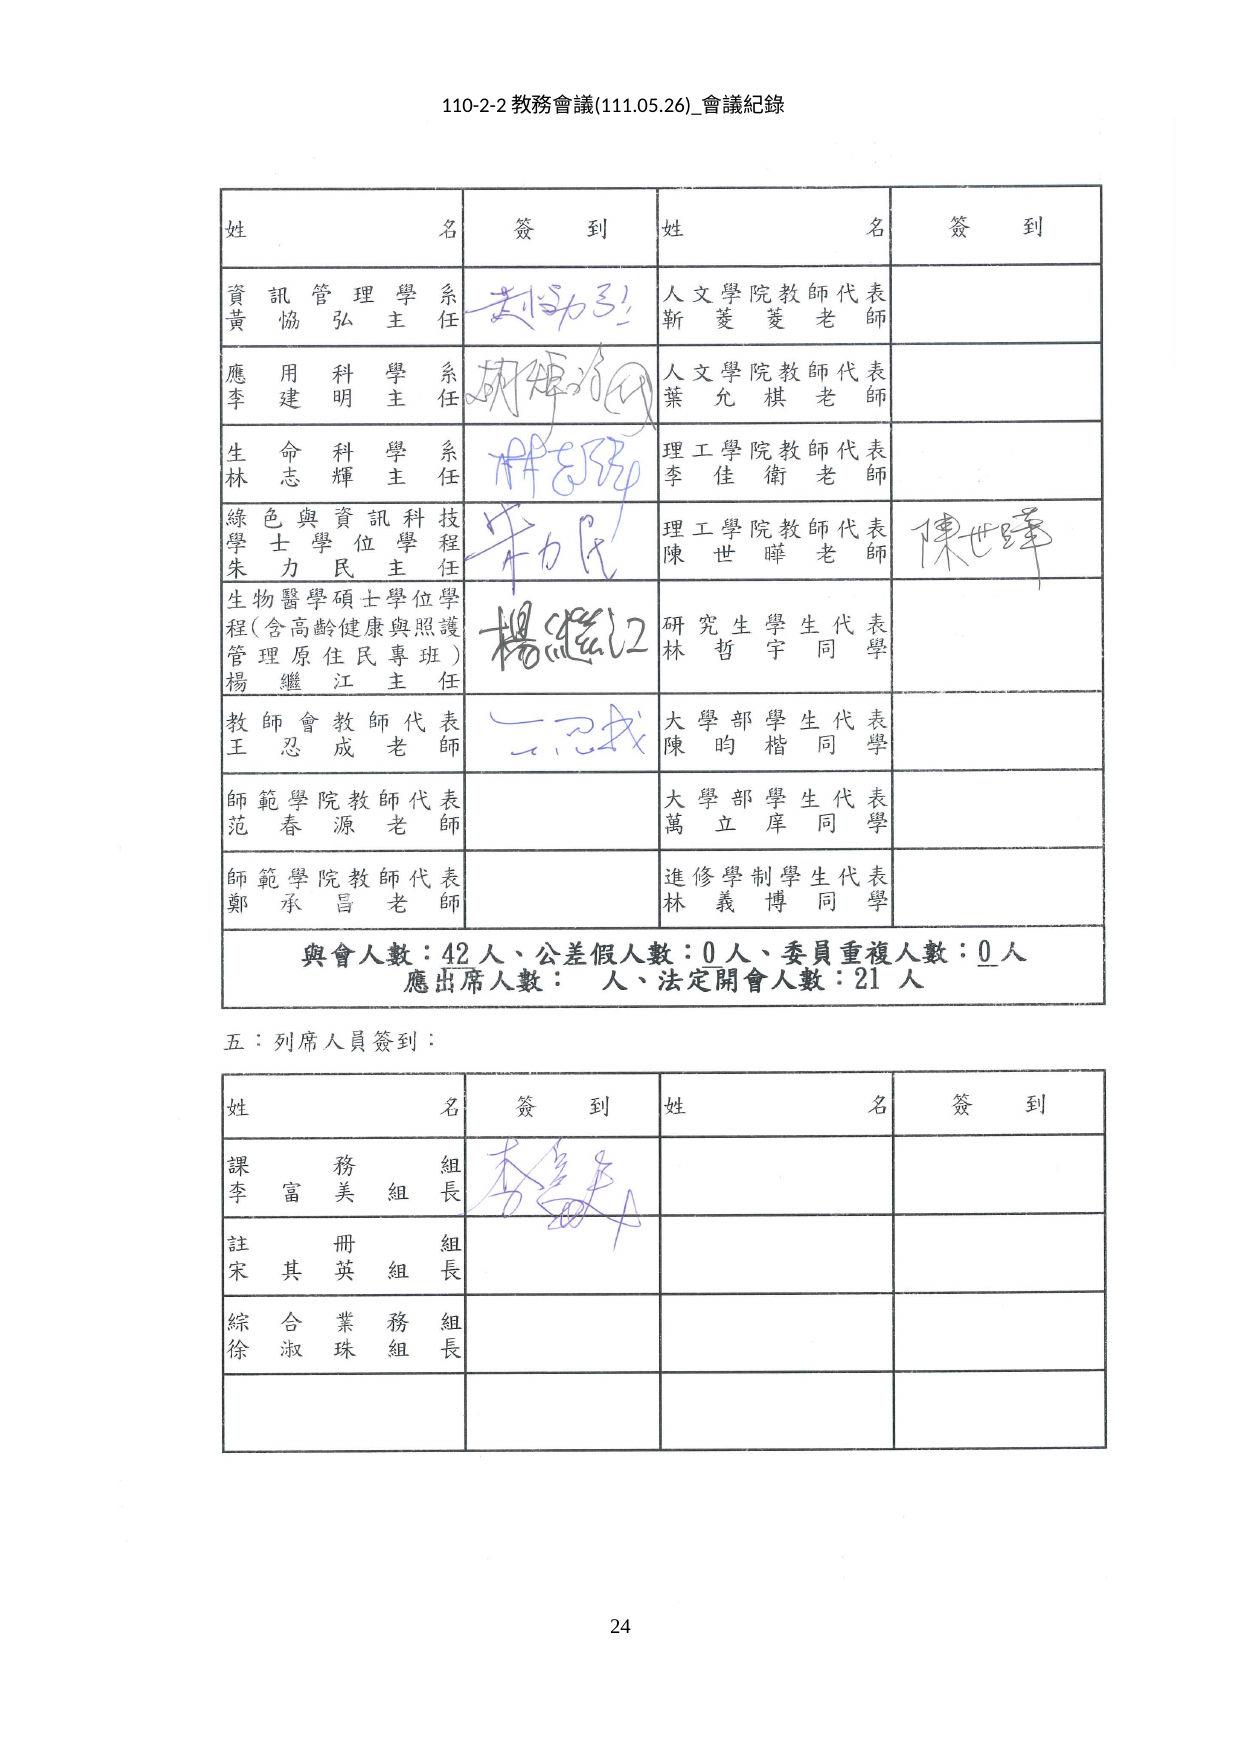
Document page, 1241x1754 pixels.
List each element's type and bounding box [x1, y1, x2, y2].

picture [118, 118, 1175, 1614]
